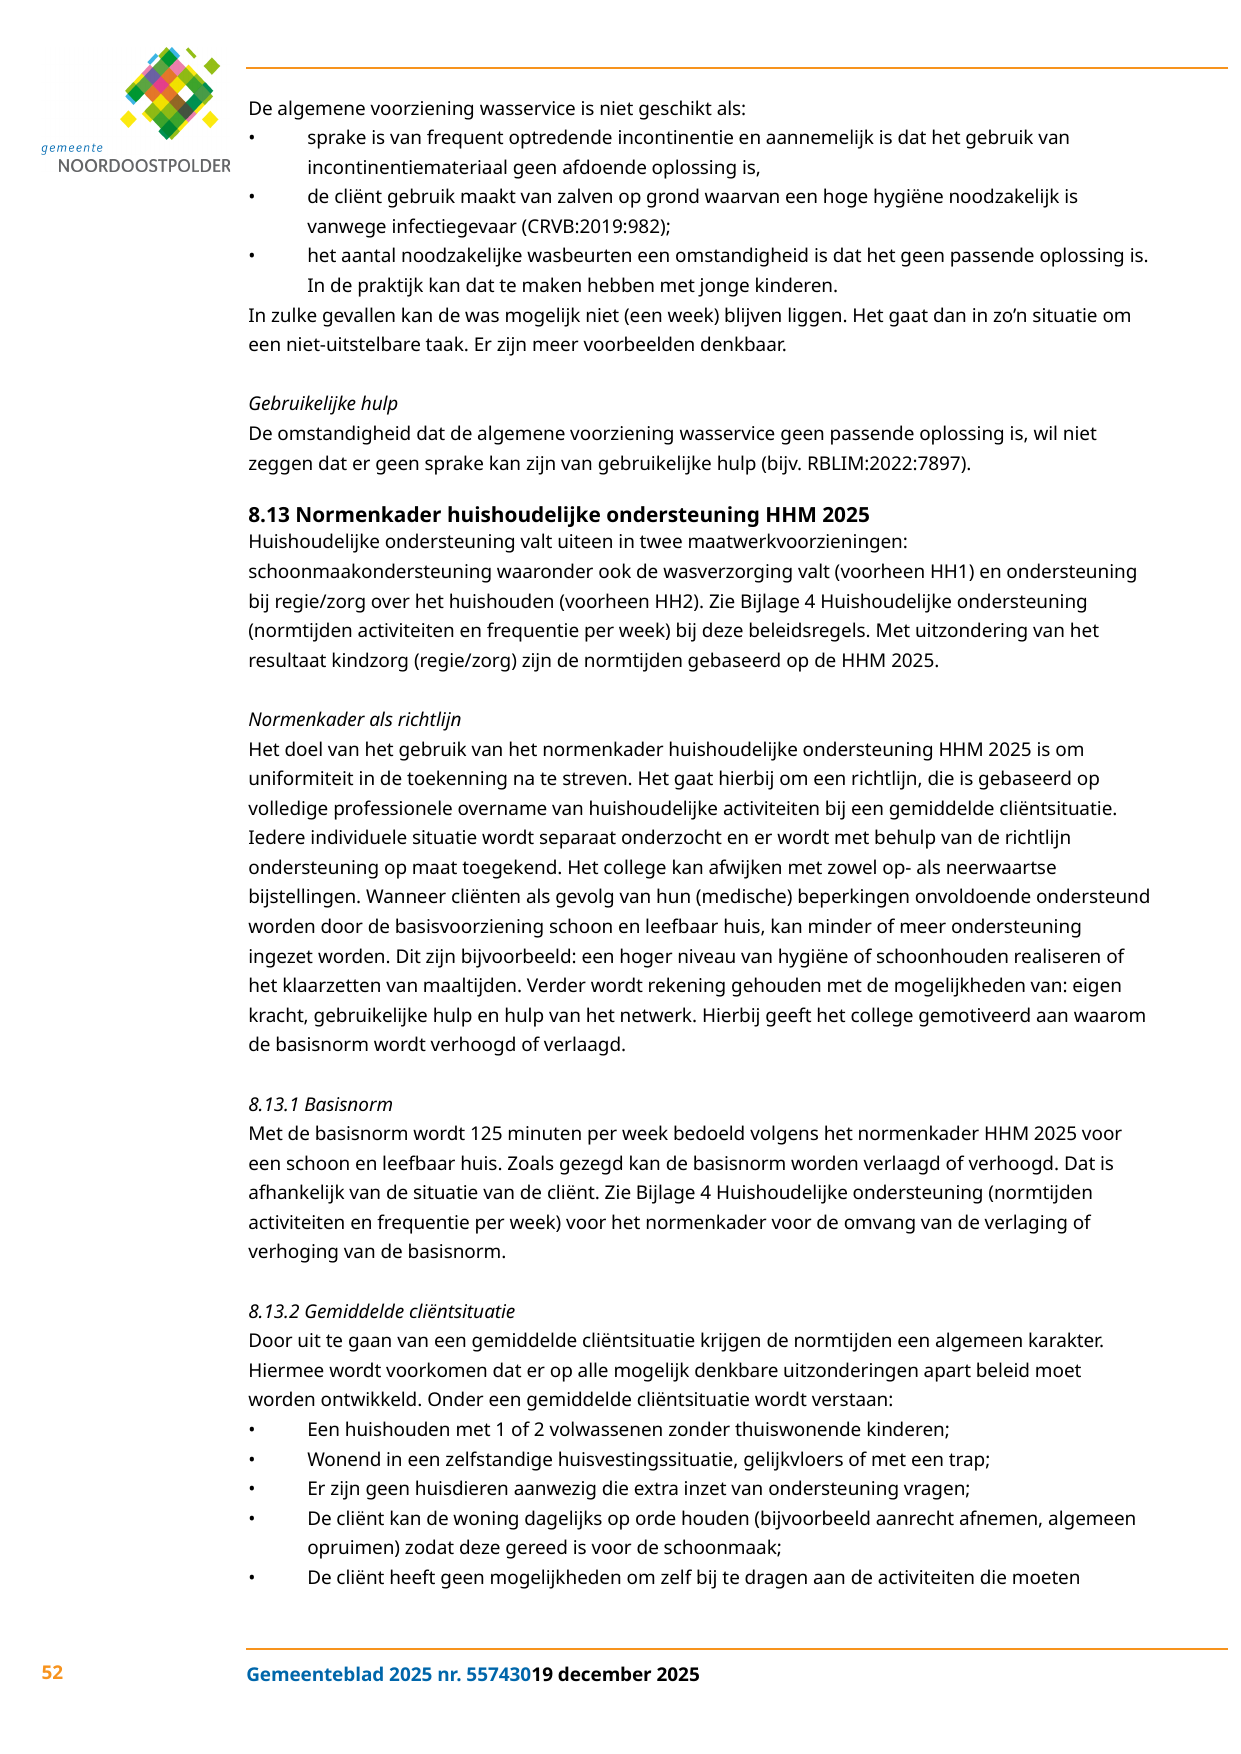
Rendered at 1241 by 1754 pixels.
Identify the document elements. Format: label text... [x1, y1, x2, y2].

text Gebruikelijke hulp [248, 391, 1152, 416]
list de cliënt gebruik maakt van zalven op grond waarvan een hoge hygiëne noodzakelijk is vanwege infectiegevaar (CRVB:2019:982); [248, 183, 1152, 239]
text De algemene voorziening wasservice is niet geschikt als: [248, 95, 1152, 121]
text De omstandigheid dat de algemene voorziening wasservice geen passende oplossing is, wil niet zeggen dat er geen sprake kan zijn van gebruikelijke hulp (bijv. RBLIM:2022:7897). [248, 420, 1152, 476]
text Huishoudelijke ondersteuning valt uiteen in twee maatwerkvoorzieningen: schoonmaakondersteuning waaronder ook de wasverzorging valt (voorheen HH1) en ondersteuning bij regie/zorg over het huishouden (voorheen HH2). Zie Bijlage 4 Huishoudelijke ondersteuning (normtijden activiteiten en frequentie per week) bij deze beleidsregels. Met uitzondering van het resultaat kindzorg (regie/zorg) zijn de normtijden gebaseerd op de HHM 2025. [248, 529, 1152, 673]
text Normenkader als richtlijn [248, 706, 1152, 732]
text In zulke gevallen kan de was mogelijk niet (een week) blijven liggen. Het gaat dan in zo’n situatie om een niet-uitstelbare taak. Er zijn meer voorbeelden denkbaar. [248, 302, 1152, 357]
text Het doel van het gebruik van het normenkader huishoudelijke ondersteuning HHM 2025 is om uniformiteit in de toekenning na te streven. Het gaat hierbij om een richtlijn, die is gebaseerd op volledige professionele overname van huishoudelijke activiteiten bij een gemiddelde cliëntsituatie. Iedere individuele situatie wordt separaat onderzocht en er wordt met behulp van de richtlijn ondersteuning op maat toegekend. Het college kan afwijken met zowel op- als neerwaartse bijstellingen. Wanneer cliënten als gevolg van hun (medische) beperkingen onvoldoende ondersteund worden door de basisvoorziening schoon en leefbaar huis, kan minder of meer ondersteuning ingezet worden. Dit zijn bijvoorbeeld: een hoger niveau van hygiëne of schoonhouden realiseren of het klaarzetten van maaltijden. Verder wordt rekening gehouden met de mogelijkheden van: eigen kracht, gebruikelijke hulp en hulp van het netwerk. Hierbij geeft het college gemotiveerd aan waarom de basisnorm wordt verhoogd of verlaagd. [248, 736, 1152, 1057]
list het aantal noodzakelijke wasbeurten een omstandigheid is dat het geen passende oplossing is. In de praktijk kan dat te maken hebben met jonge kinderen. [248, 243, 1152, 298]
list sprake is van frequent optredende incontinentie en aannemelijk is dat het gebruik van incontinentiemateriaal geen afdoende oplossing is, [248, 124, 1152, 180]
list De cliënt kan de woning dagelijks op orde houden (bijvoorbeeld aanrecht afnemen, algemeen opruimen) zodat deze gereed is voor de schoonmaak; [248, 1505, 1152, 1560]
list De cliënt heeft geen mogelijkheden om zelf bij te dragen aan de activiteiten die moeten [248, 1564, 1152, 1590]
text 8.13 Normenkader huishoudelijke ondersteuning HHM 2025 [248, 500, 1152, 529]
list Er zijn geen huisdieren aanwezig die extra inzet van ondersteuning vragen; [248, 1475, 1152, 1501]
list Wonend in een zelfstandige huisvestingssituatie, gelijkvloers of met een trap; [248, 1446, 1152, 1471]
text 8.13.1 Basisnorm [248, 1091, 1152, 1116]
text Met de basisnorm wordt 125 minuten per week bedoeld volgens het normenkader HHM 2025 voor een schoon en leefbaar huis. Zoals gezegd kan de basisnorm worden verlaagd of verhoogd. Dat is afhankelijk van de situatie van de cliënt. Zie Bijlage 4 Huishoudelijke ondersteuning (normtijden activiteiten en frequentie per week) voor het normenkader voor de omvang van de verlaging of verhoging van de basisnorm. [248, 1120, 1152, 1264]
list Een huishouden met 1 of 2 volwassenen zonder thuiswonende kinderen; [248, 1416, 1152, 1442]
text Door uit te gaan van een gemiddelde cliëntsituatie krijgen de normtijden een algemeen karakter. Hiermee wordt voorkomen dat er op alle mogelijk denkbare uitzonderingen apart beleid moet worden ontwikkeld. Onder een gemiddelde cliëntsituatie wordt verstaan: [248, 1327, 1152, 1412]
picture [41, 47, 231, 172]
text 8.13.2 Gemiddelde cliëntsituatie [248, 1298, 1152, 1323]
